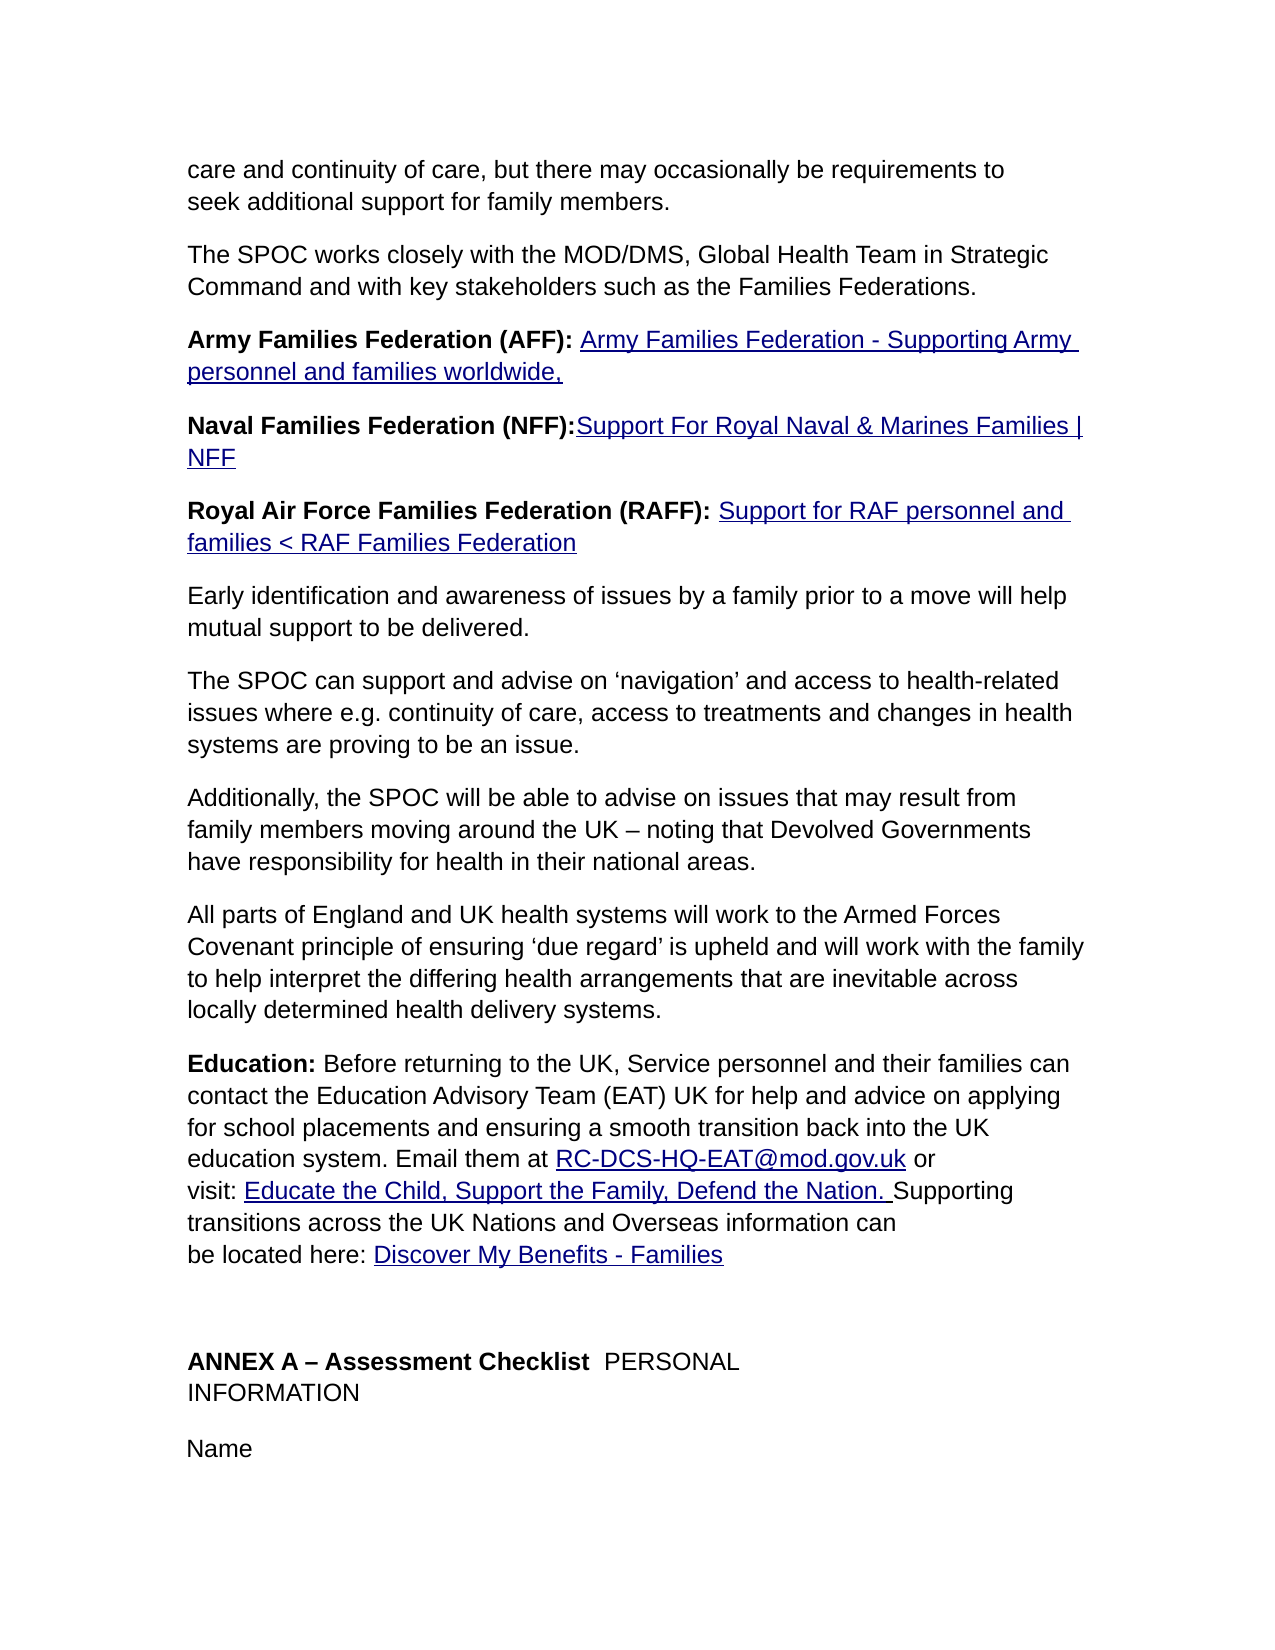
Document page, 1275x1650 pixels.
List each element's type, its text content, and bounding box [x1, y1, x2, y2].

text Additionally, the SPOC will be able to advise on issues that may result from family members moving around the UK – noting that Devolved Governments have responsibility for health in their national areas. [187, 783, 1087, 875]
text The SPOC works closely with the MOD/DMS, Global Health Team in Strategic Command and with key stakeholders such as the Families Federations. [187, 240, 1087, 301]
text care and continuity of care, but there may occasionally be requirements to seek additional support for family members. [187, 155, 1087, 216]
text Name [186, 1434, 1087, 1462]
text All parts of England and UK health systems will work to the Armed Forces Covenant principle of ensuring ‘due regard’ is upheld and will work with the family to help interpret the differing health arrangements that are inevitable across locally determined health delivery systems. [187, 900, 1087, 1024]
text Early identification and awareness of issues by a family prior to a move will help mutual support to be delivered. [187, 581, 1087, 641]
text Education: Before returning to the UK, Service personnel and their families can contact the Education Advisory Team (EAT) UK for help and advice on applying for school placements and ensuring a smooth transition back into the UK education system. Email them at RC-DCS-HQ-EAT@mod.gov.uk or visit: Educate the Child, Support the Family, Defend the Nation. Supporting transitions across the UK Nations and Overseas information can be located here: Discover My Benefits - Families [187, 1049, 1087, 1269]
text Army Families Federation (AFF): Army Families Federation - Supporting Army personnel and families worldwide, [187, 326, 1087, 386]
text The SPOC can support and advise on ‘navigation’ and access to health-related issues where e.g. continuity of care, access to treatments and changes in health systems are proving to be an issue. [187, 666, 1087, 758]
subtitle ANNEX A – Assessment Checklist PERSONAL INFORMATION [187, 1346, 744, 1407]
text Naval Families Federation (NFF):Support For Royal Naval & Marines Families | NFF [187, 411, 1087, 471]
text Royal Air Force Families Federation (RAFF): Support for RAF personnel and families < RAF Families Federation [187, 496, 1087, 556]
